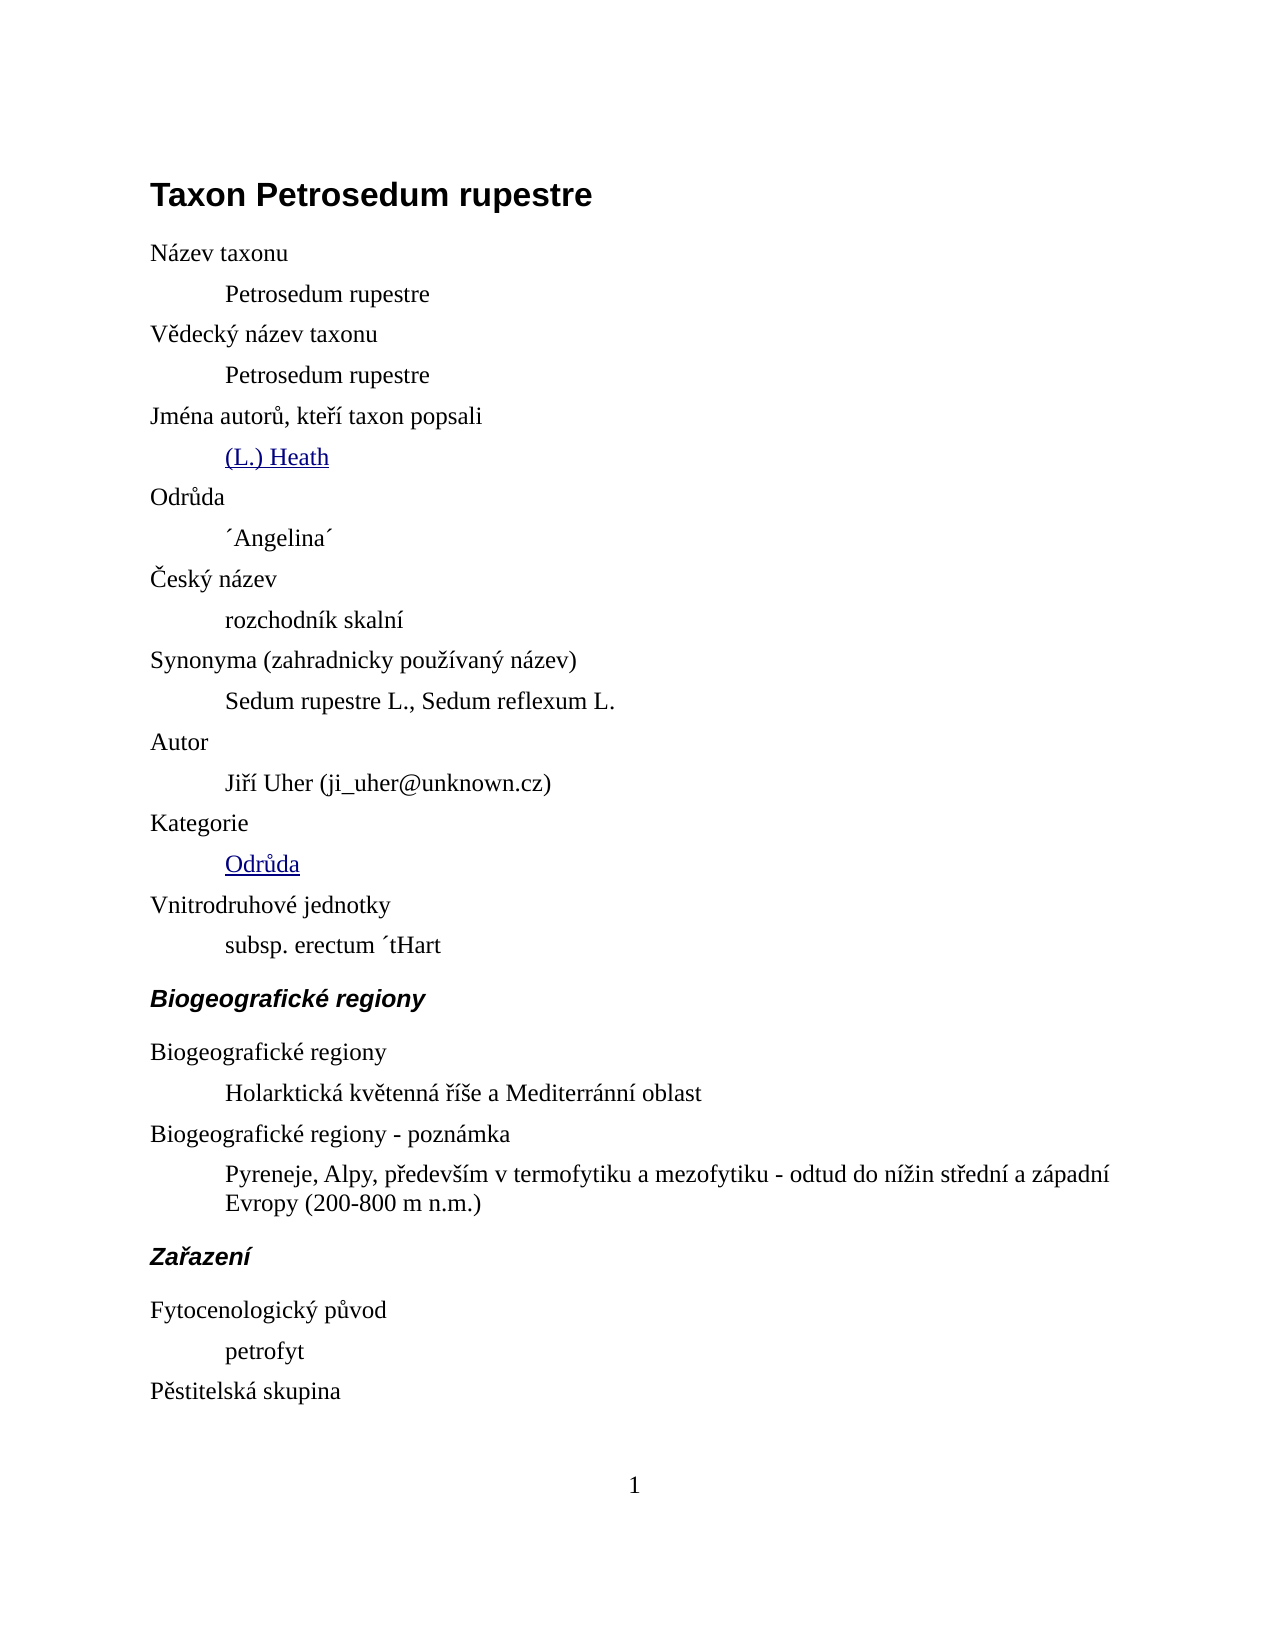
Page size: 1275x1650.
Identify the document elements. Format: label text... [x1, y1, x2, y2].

text Biogeografické regiony - poznámka [150, 1119, 1125, 1147]
text (L.) Heath [225, 442, 1125, 471]
text subsp. erectum ´tHart [225, 931, 1125, 959]
text Odrůda [225, 849, 1125, 878]
subtitle Zařazení [150, 1242, 1125, 1271]
subtitle Biogeografické regiony [150, 984, 1125, 1013]
text Název taxonu [150, 238, 1125, 267]
text Odrůda [150, 482, 1125, 511]
text Biogeografické regiony [150, 1037, 1125, 1066]
text ´Angelina´ [225, 523, 1125, 552]
text Synonyma (zahradnicky používaný název) [150, 645, 1125, 674]
text petrofyt [225, 1336, 1125, 1364]
text Petrosedum rupestre [225, 279, 1125, 308]
text Český název [150, 564, 1125, 593]
text Pyreneje, Alpy, především v termofytiku a mezofytiku - odtud do nížin střední a západní Evropy (200-800 m n.m.) [225, 1159, 1125, 1217]
text Autor [150, 727, 1125, 756]
text Fytocenologický původ [150, 1295, 1125, 1324]
text Jména autorů, kteří taxon popsali [150, 401, 1125, 430]
text Kategorie [150, 808, 1125, 837]
text Pěstitelská skupina [150, 1376, 1125, 1405]
text Holarktická květenná říše a Mediterránní oblast [225, 1078, 1125, 1107]
subtitle Taxon Petrosedum rupestre [150, 175, 1125, 214]
text Vědecký název taxonu [150, 319, 1125, 348]
text Vnitrodruhové jednotky [150, 890, 1125, 918]
text Sedum rupestre L., Sedum reflexum L. [225, 686, 1125, 715]
text Petrosedum rupestre [225, 360, 1125, 389]
text rozchodník skalní [225, 605, 1125, 633]
text Jiří Uher (ji_uher@unknown.cz) [225, 768, 1125, 796]
